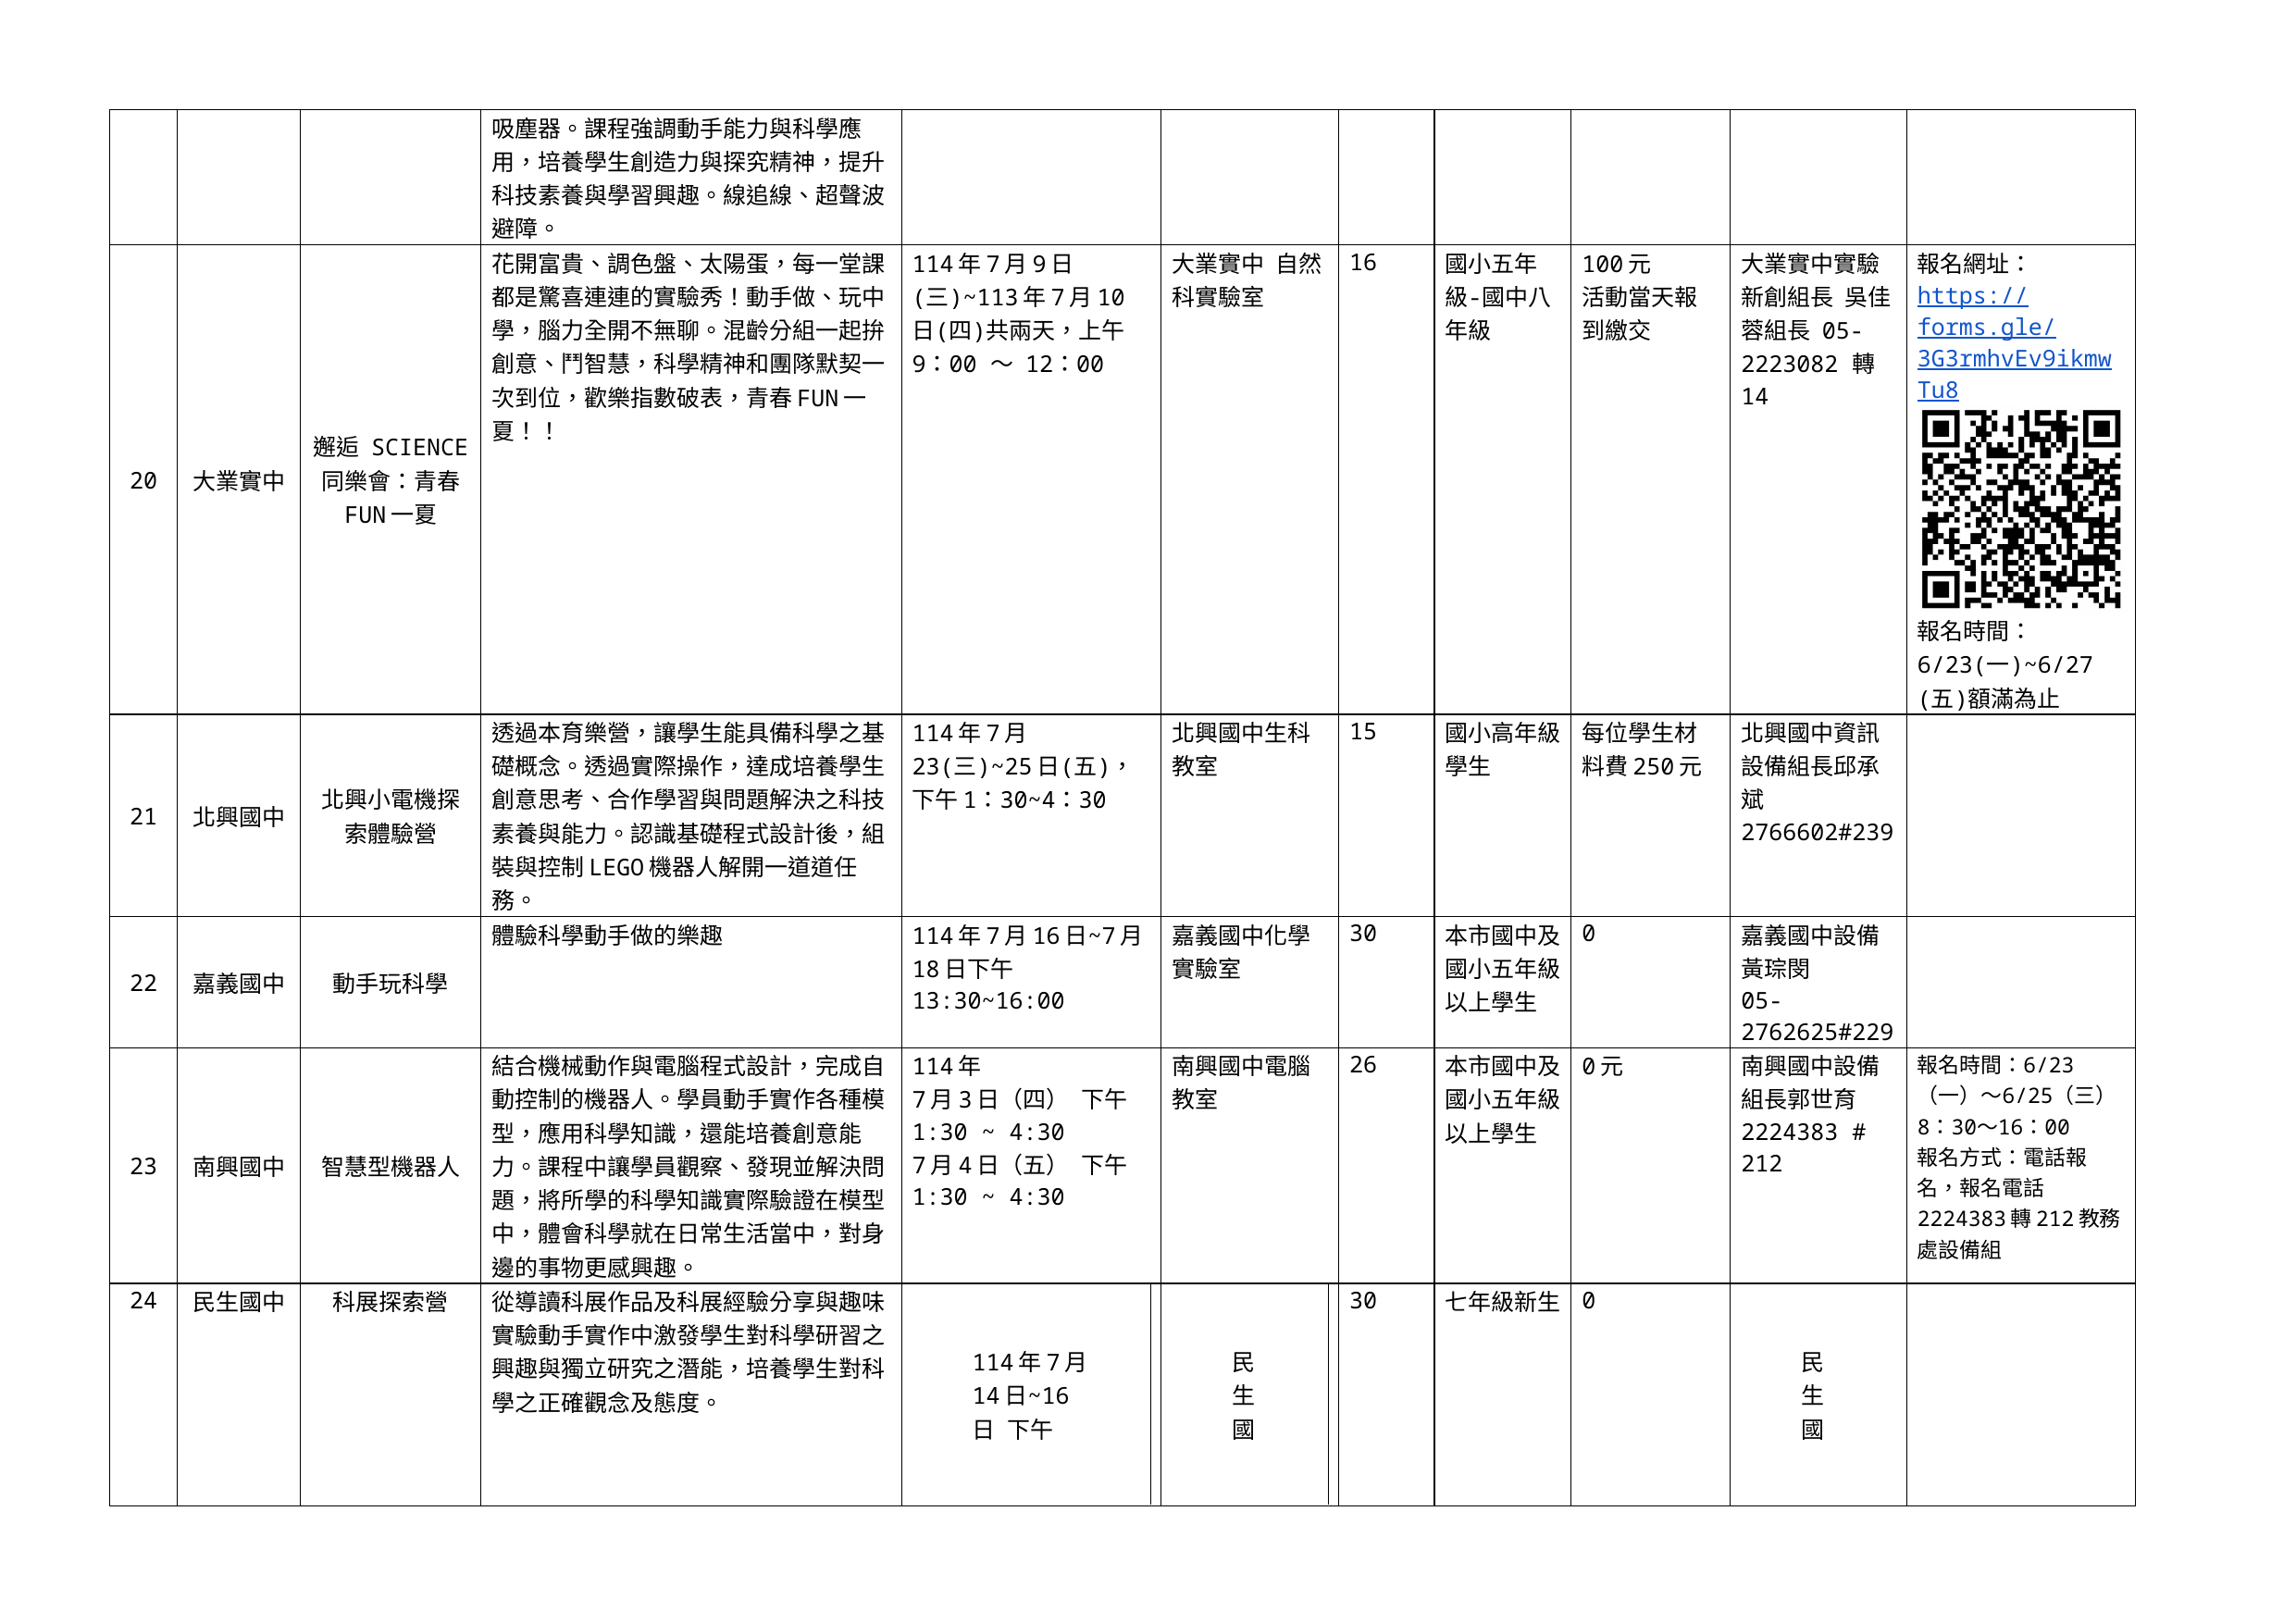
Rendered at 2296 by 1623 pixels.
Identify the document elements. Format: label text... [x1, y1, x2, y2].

table_cell [1907, 110, 2135, 244]
table_cell 透過本育樂營，讓學生能具備科學之基礎概念。透過實際操作，達成培養學生創意思考、合作學習與問題解決之科技素養與能力。認識基礎程式設計後，組裝與控制LEGO機器人解開一道道任務。 [481, 715, 901, 916]
table_cell 科展探索營 [301, 1284, 480, 1505]
table_cell 吸塵器。課程強調動手能力與科學應用，培養學生創造力與探究精神，提升科技素養與學習興趣。線追線、超聲波避障。 [481, 110, 901, 244]
table_cell [1907, 917, 2135, 1047]
table_cell [301, 110, 480, 244]
table_cell 22 [110, 917, 177, 1047]
table_cell [1150, 1284, 1160, 1505]
table_cell 南興國中設備組長郭世育 2224383 # 212 [1731, 1048, 1906, 1282]
table_cell 嘉義國中設備黃琮閔 05-2762625#229 [1731, 917, 1906, 1047]
table_cell 大業實中實驗新創組長 吳佳蓉組長 05-2223082 轉14 [1731, 245, 1906, 713]
table_cell 嘉義國中 [178, 917, 300, 1047]
table_cell [1328, 1284, 1338, 1505]
table_cell 114年7月9日(三)~113年7月10日(四)共兩天，上午9：00 ～ 12：00 [902, 245, 1160, 713]
table_cell 民生國 [1742, 1285, 1895, 1505]
table_cell 114年7月23(三)~25日(五)，下午1：30~4：30 [902, 715, 1160, 916]
table_cell 本市國中及國小五年級以上學生 [1435, 917, 1570, 1047]
table_cell 邂逅 SCIENCE 同樂會：青春FUN一夏 [301, 245, 480, 713]
table_cell [110, 110, 177, 244]
table_cell [1161, 1284, 1172, 1505]
table_cell 國小五年級-國中八年級 [1435, 245, 1570, 713]
table_cell 北興國中生科教室 [1161, 715, 1338, 916]
table_cell [1907, 715, 2135, 916]
table_cell 15 [1339, 715, 1433, 916]
table_cell 114年 7月3日（四） 下午1:30 ~ 4:30 7月4日（五） 下午1:30 ~ 4:30 [902, 1048, 1160, 1282]
table_cell [1907, 1284, 2135, 1505]
table_cell [902, 110, 1160, 244]
table_cell 0 [1571, 917, 1730, 1047]
table_cell 報名時間：6/23（一）～6/25（三） 8：30～16：00 報名方式：電話報名，報名電話2224383轉212教務處設備組 [1907, 1048, 2135, 1282]
table_cell 南興國中 [178, 1048, 300, 1282]
table_cell 國小高年級學生 [1435, 715, 1570, 916]
table_cell 16 [1339, 245, 1433, 713]
table_cell 20 [110, 245, 177, 713]
table_cell 北興小電機探索體驗營 [301, 715, 480, 916]
table_cell [1896, 1284, 1906, 1505]
table_cell 0元 [1571, 1048, 1730, 1282]
table_cell 100元 活動當天報到繳交 [1571, 245, 1730, 713]
table_cell 21 [110, 715, 177, 916]
table_cell 114年7月16日~7月18日下午13:30~16:00 [902, 917, 1160, 1047]
table_cell 南興國中電腦教室 [1161, 1048, 1338, 1282]
table_cell 北興國中資訊設備組長邱承斌 2766602#239 [1731, 715, 1906, 916]
table_cell [1339, 110, 1433, 244]
table_cell 民生國 [1173, 1285, 1327, 1505]
table_cell 從導讀科展作品及科展經驗分享與趣味實驗動手實作中激發學生對科學研習之興趣與獨立研究之潛能，培養學生對科學之正確觀念及態度。 [481, 1284, 901, 1505]
table_cell 民生國中 [178, 1284, 300, 1505]
table_cell 大業實中 [178, 245, 300, 713]
table_cell 每位學生材料費250元 [1571, 715, 1730, 916]
table_cell 報名網址：https://forms.gle/3G3rmhvEv9ikmwTu8 報名時間：6/23(一)~6/27(五)額滿為止 [1907, 245, 2135, 713]
table_cell 本市國中及國小五年級以上學生 [1435, 1048, 1570, 1282]
table_cell 智慧型機器人 [301, 1048, 480, 1282]
table_cell 北興國中 [178, 715, 300, 916]
table_cell [1161, 110, 1338, 244]
table_cell [902, 1284, 912, 1505]
table_cell 結合機械動作與電腦程式設計，完成自動控制的機器人。學員動手實作各種模型，應用科學知識，還能培養創意能力。課程中讓學員觀察、發現並解決問題，將所學的科學知識實際驗證在模型中，體會科學就在日常生活當中，對身邊的事物更感興趣。 [481, 1048, 901, 1282]
table_cell 大業實中 自然科實驗室 [1161, 245, 1338, 713]
table_cell 花開富貴、調色盤、太陽蛋，每一堂課都是驚喜連連的實驗秀！動手做、玩中學，腦力全開不無聊。混齡分組一起拚創意、鬥智慧，科學精神和團隊默契一次到位，歡樂指數破表，青春FUN一夏！！ [481, 245, 901, 713]
table_cell 七年級新生 [1435, 1284, 1570, 1505]
table_cell 26 [1339, 1048, 1433, 1282]
table_cell 30 [1339, 1284, 1433, 1505]
table_cell 體驗科學動手做的樂趣 [481, 917, 901, 1047]
table_cell [1731, 1284, 1741, 1505]
table_cell 23 [110, 1048, 177, 1282]
table_cell 動手玩科學 [301, 917, 480, 1047]
table_cell 30 [1339, 917, 1433, 1047]
table_cell 0 [1571, 1284, 1730, 1505]
table_cell [1731, 110, 1906, 244]
table_cell 嘉義國中化學實驗室 [1161, 917, 1338, 1047]
table_cell 24 [110, 1284, 177, 1505]
table_cell 114年7月14日~16日 下午 [912, 1285, 1149, 1505]
table_cell [1571, 110, 1730, 244]
table_cell [178, 110, 300, 244]
table_cell [1435, 110, 1570, 244]
